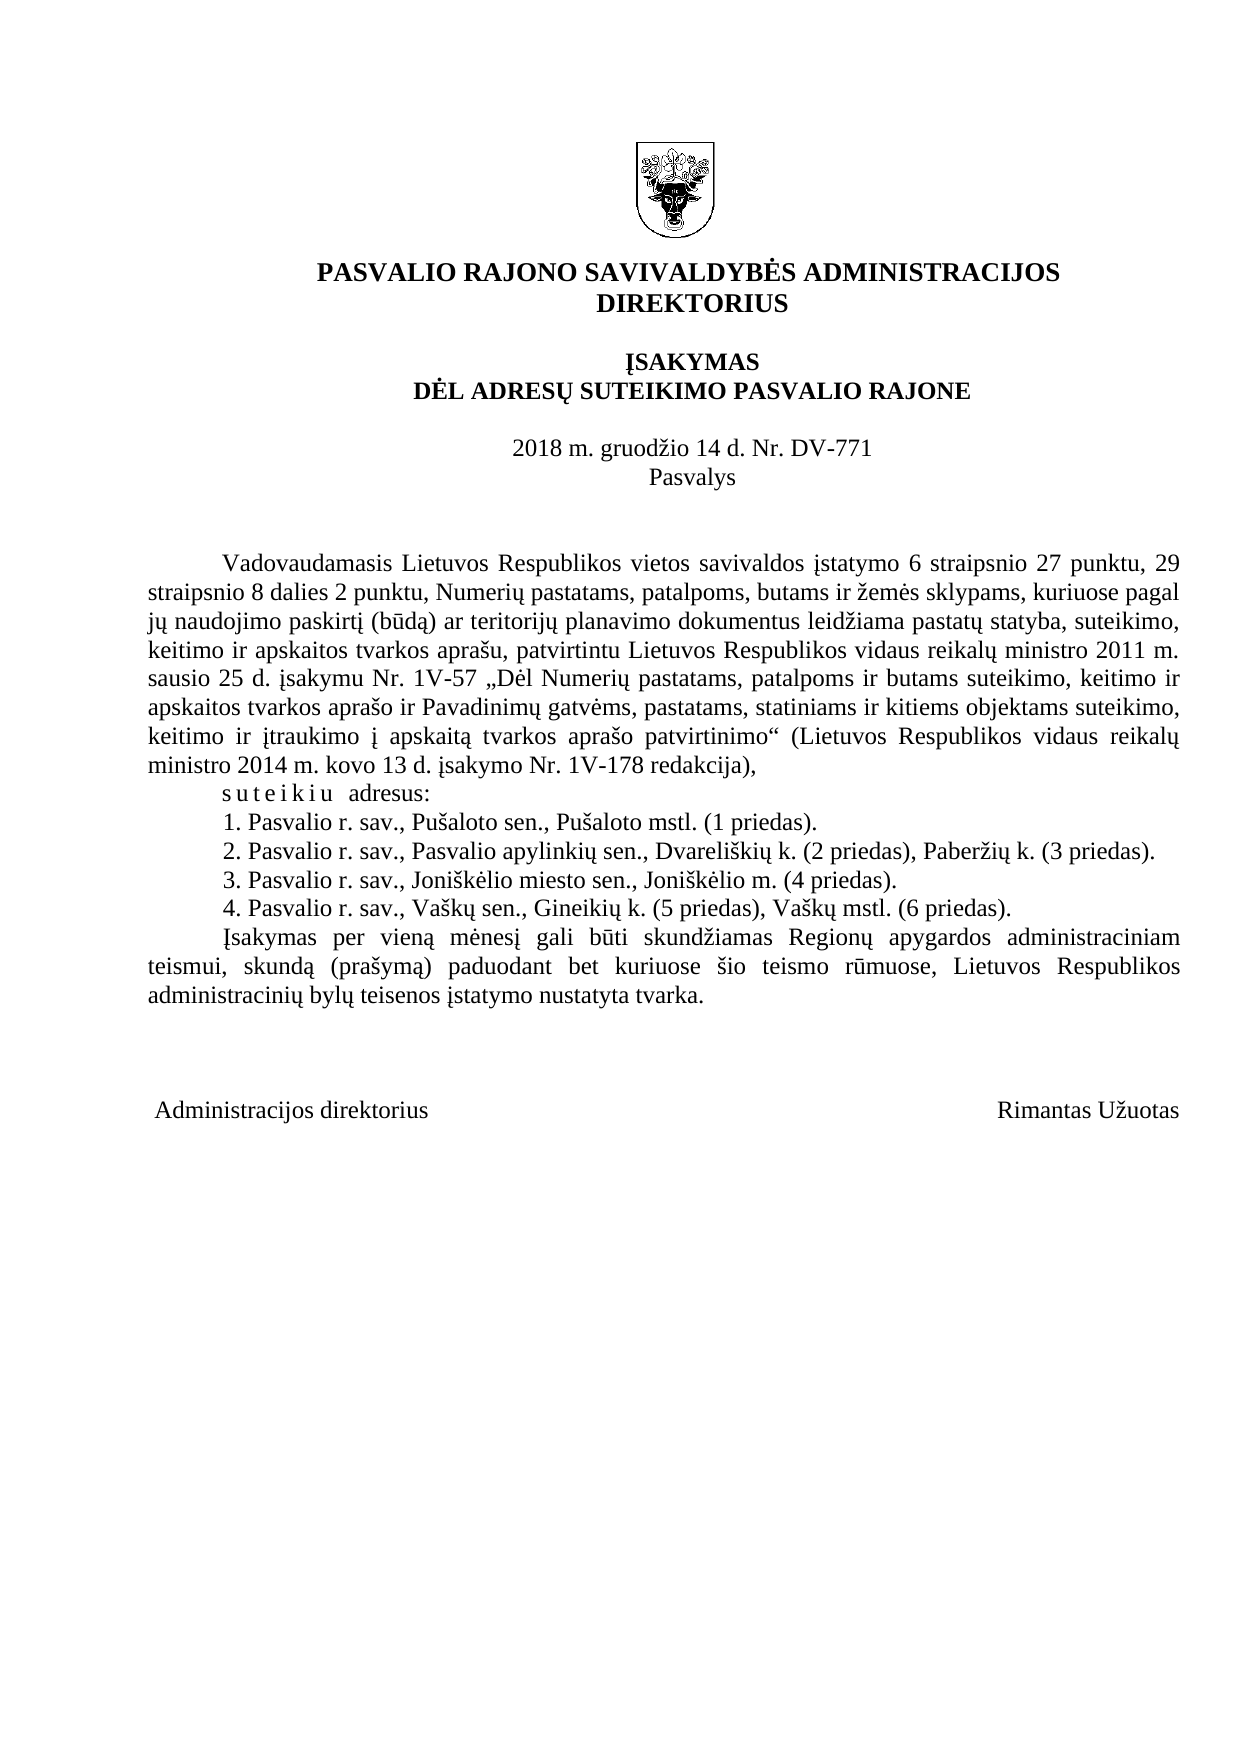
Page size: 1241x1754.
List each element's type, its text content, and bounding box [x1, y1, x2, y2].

text Vadovaudamasis Lietuvos Respublikos vietos savivaldos įstatymo 6 straipsnio 27 punktu, 29 straipsnio 8 dalies 2 punktu, Numerių pastatams, patalpoms, butams ir žemės sklypams, kuriuose pagal jų naudojimo paskirtį (būdą) ar teritorijų planavimo dokumentus leidžiama pastatų statyba, suteikimo, keitimo ir apskaitos tvarkos aprašu, patvirtintu Lietuvos Respublikos vidaus reikalų ministro 2011 m. sausio 25 d. įsakymu Nr. 1V-57 „Dėl Numerių pastatams, patalpoms ir butams suteikimo, keitimo ir apskaitos tvarkos aprašo ir Pavadinimų gatvėms, pastatams, statiniams ir kitiems objektams suteikimo, keitimo ir įtraukimo į apskaitą tvarkos aprašo patvirtinimo“ (Lietuvos Respublikos vidaus reikalų ministro 2014 m. kovo 13 d. įsakymo Nr. 1V-178 redakcija), [148, 548, 1181, 778]
table_header 2018 m. gruodžio 14 d. Nr. DV-771 Pasvalys [177, 434, 1207, 491]
text suteikiu adresus: [148, 778, 1181, 807]
table_cell DĖL ADRESų SUTEIKIMO PASVALIO Rajone [177, 376, 1207, 405]
table_header Pasvalio rajono savivaldybės administracijos direktorius įsakymas [177, 123, 1207, 376]
text 3. Pasvalio r. sav., Joniškėlio miesto sen., Joniškėlio m. (4 priedas). [148, 865, 1181, 893]
text Įsakymas per vieną mėnesį gali būti skundžiamas Regionų apygardos administraciniam teismui, skundą (prašymą) paduodant bet kuriuose šio teismo rūmuose, Lietuvos Respublikos administracinių bylų teisenos įstatymo nustatyta tvarka. [148, 922, 1181, 1008]
text 4. Pasvalio r. sav., Vaškų sen., Gineikių k. (5 priedas), Vaškų mstl. (6 priedas). [148, 893, 1181, 922]
text 2. Pasvalio r. sav., Pasvalio apylinkių sen., Dvareliškių k. (2 priedas), Paberžių k. (3 priedas). [148, 836, 1181, 865]
text Administracijos direktorius Rimantas Užuotas [148, 1095, 1181, 1123]
text 1. Pasvalio r. sav., Pušaloto sen., Pušaloto mstl. (1 priedas). [148, 807, 1181, 836]
